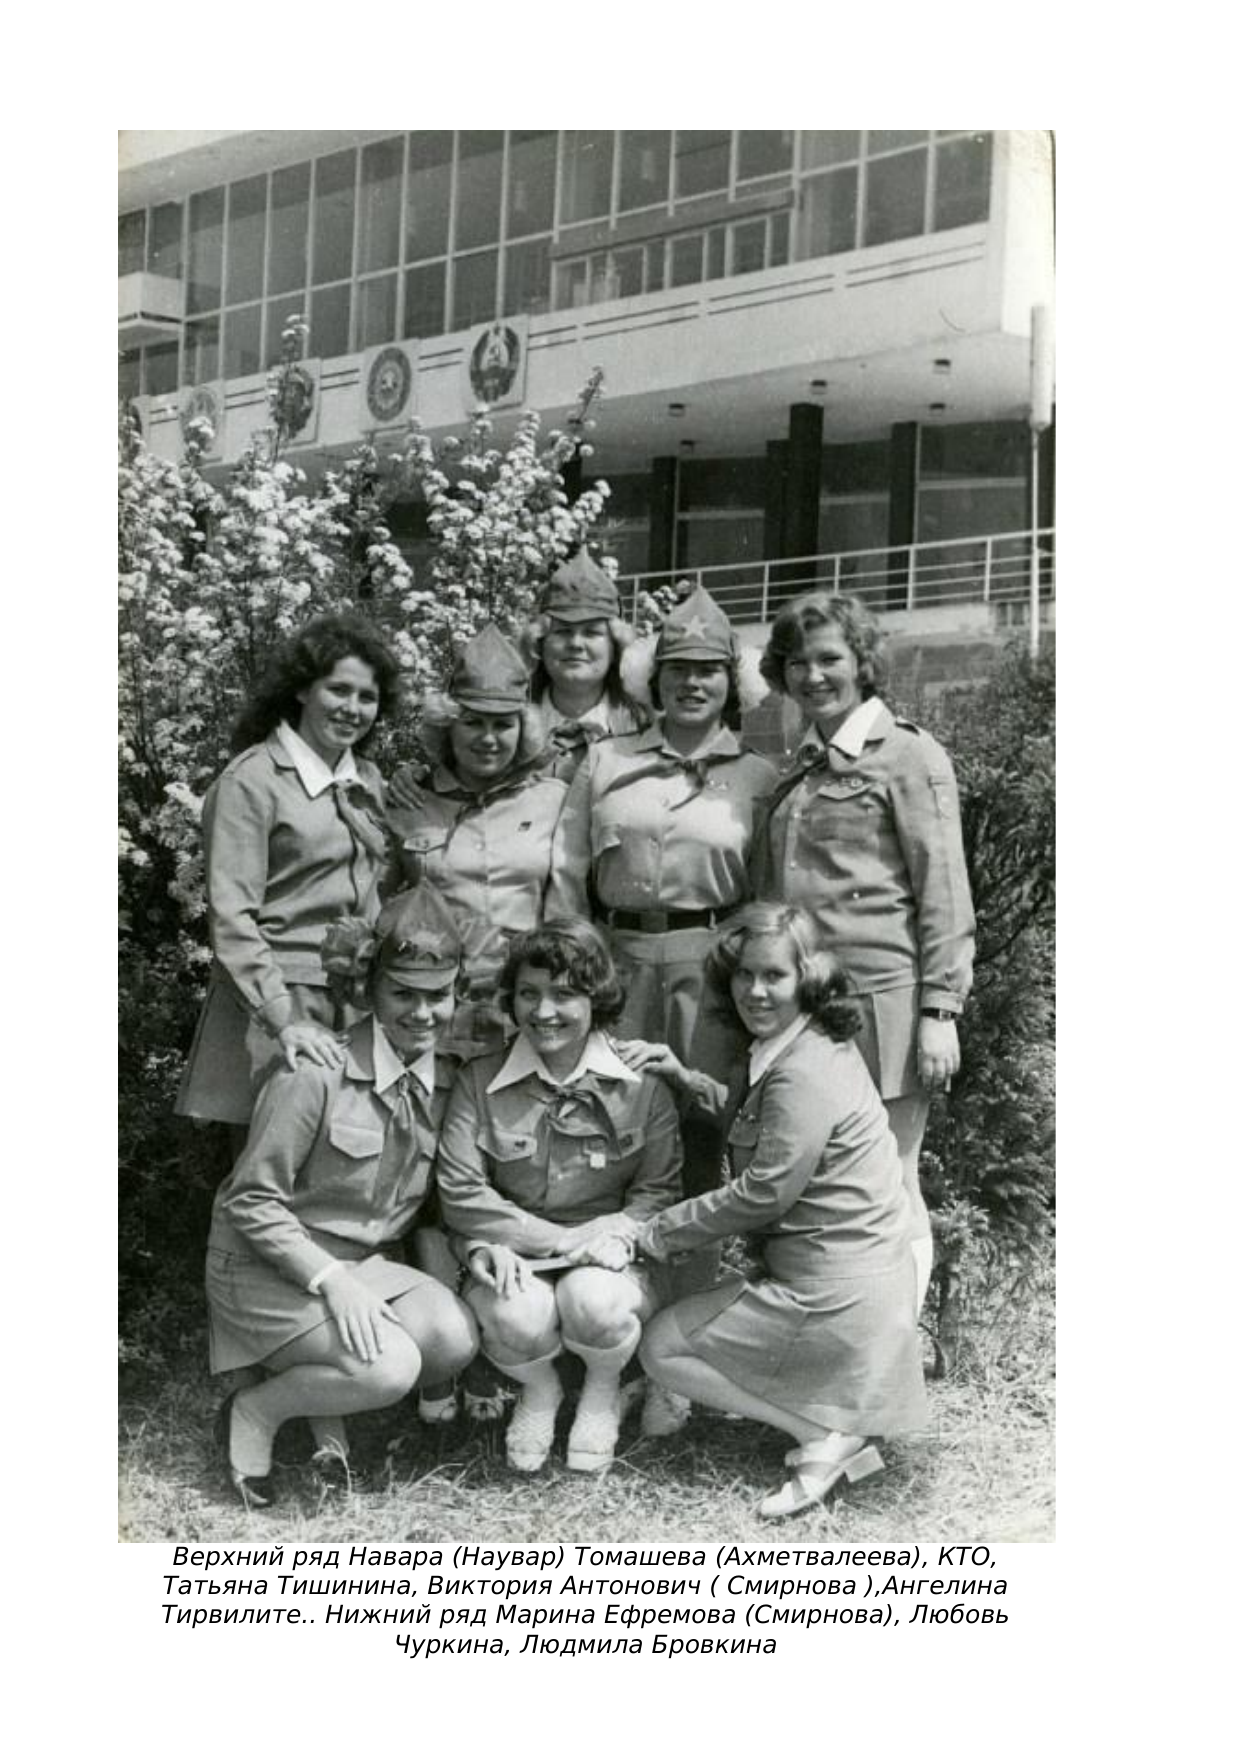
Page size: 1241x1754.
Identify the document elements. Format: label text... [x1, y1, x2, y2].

text Верхний ряд Навара (Наувар) Томашева (Ахметвалеева), КТО, Татьяна Тишинина, Виктория Антонович ( Смирнова ),Ангелина Тирвилите.. Нижний ряд Марина Ефремова (Смирнова), Любовь Чуркина, Людмила Бровкина [118, 1543, 1056, 1636]
picture [118, 130, 1056, 1543]
